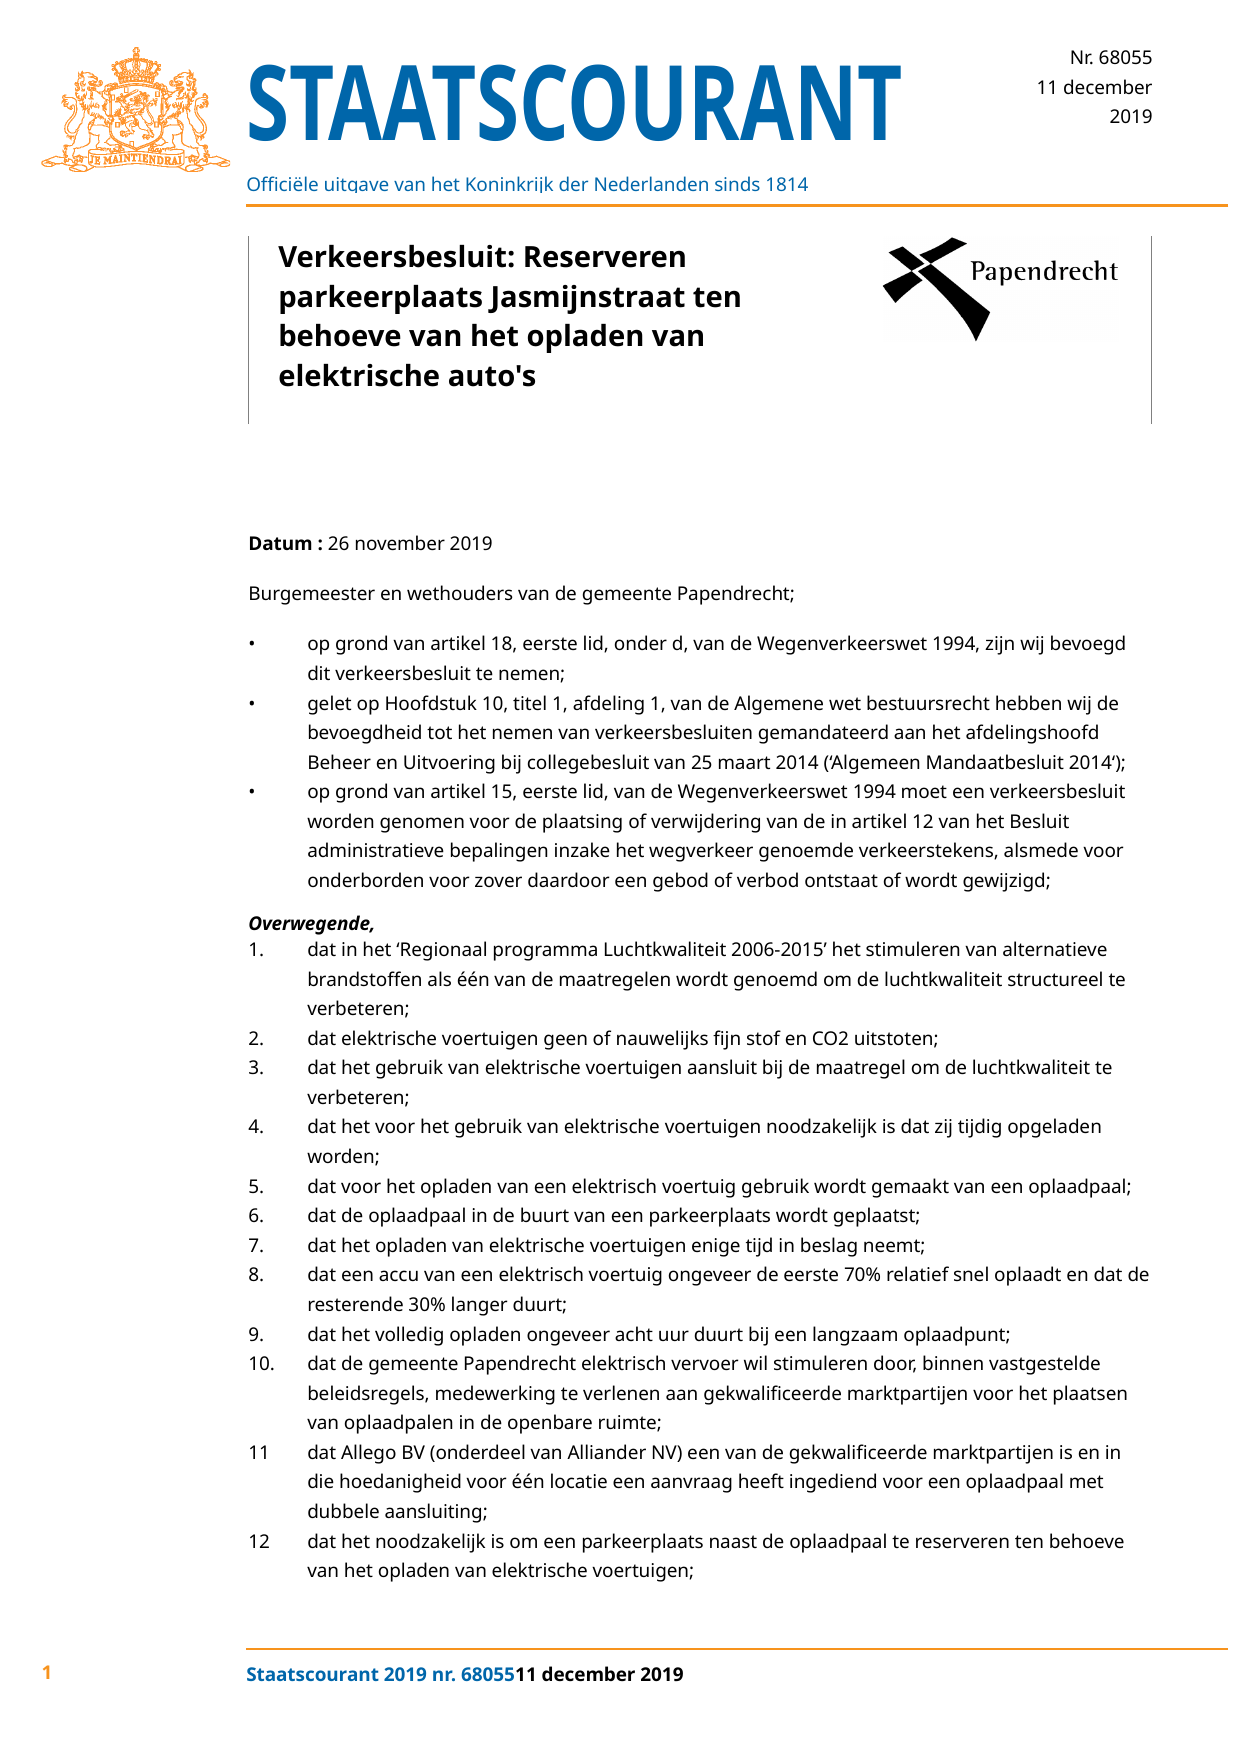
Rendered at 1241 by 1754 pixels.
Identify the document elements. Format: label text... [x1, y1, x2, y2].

list dat het voor het gebruik van elektrische voertuigen noodzakelijk is dat zij tijdig opgeladen worden; [248, 1114, 1152, 1169]
text Datum : 26 november 2019 [248, 530, 1152, 556]
picture [882, 236, 1119, 342]
text Overwegende, [248, 910, 1152, 936]
list dat voor het opladen van een elektrisch voertuig gebruik wordt gemaakt van een oplaadpaal; [248, 1173, 1152, 1198]
list dat het noodzakelijk is om een parkeerplaats naast de oplaadpaal te reserveren ten behoeve van het opladen van elektrische voertuigen; [248, 1528, 1152, 1583]
list dat de gemeente Papendrecht elektrisch vervoer wil stimuleren door, binnen vastgestelde beleidsregels, medewerking te verlenen aan gekwalificeerde marktpartijen voor het plaatsen van oplaadpalen in de openbare ruimte; [248, 1350, 1152, 1435]
table_header [850, 236, 1151, 424]
list dat het gebruik van elektrische voertuigen aansluit bij de maatregel om de luchtkwaliteit te verbeteren; [248, 1054, 1152, 1110]
picture [41, 47, 231, 172]
list op grond van artikel 15, eerste lid, van de Wegenverkeerswet 1994 moet een verkeersbesluit worden genomen voor de plaatsing of verwijdering van de in artikel 12 van het Besluit administratieve bepalingen inzake het wegverkeer genoemde verkeerstekens, alsmede voor onderborden voor zover daardoor een gebod of verbod ontstaat of wordt gewijzigd; [248, 778, 1152, 893]
list dat het opladen van elektrische voertuigen enige tijd in beslag neemt; [248, 1232, 1152, 1258]
table_header Verkeersbesluit: Reserveren parkeerplaats Jasmijnstraat ten behoeve van het opladen van elektrische auto's [249, 236, 850, 424]
list dat in het ‘Regionaal programma Luchtkwaliteit 2006-2015’ het stimuleren van alternatieve brandstoffen als één van de maatregelen wordt genoemd om de luchtkwaliteit structureel te verbeteren; [248, 936, 1152, 1021]
list dat elektrische voertuigen geen of nauwelijks fijn stof en CO2 uitstoten; [248, 1025, 1152, 1051]
list dat het volledig opladen ongeveer acht uur duurt bij een langzaam oplaadpunt; [248, 1321, 1152, 1346]
list op grond van artikel 18, eerste lid, onder d, van de Wegenverkeerswet 1994, zijn wij bevoegd dit verkeersbesluit te nemen; [248, 631, 1152, 686]
list dat Allego BV (onderdeel van Alliander NV) een van de gekwalificeerde marktpartijen is en in die hoedanigheid voor één locatie een aanvraag heeft ingediend voor een oplaadpaal met dubbele aansluiting; [248, 1439, 1152, 1524]
list dat een accu van een elektrisch voertuig ongeveer de eerste 70% relatief snel oplaadt en dat de resterende 30% langer duurt; [248, 1262, 1152, 1317]
list gelet op Hoofdstuk 10, titel 1, afdeling 1, van de Algemene wet bestuursrecht hebben wij de bevoegdheid tot het nemen van verkeersbesluiten gemandateerd aan het afdelingshoofd Beheer en Uitvoering bij collegebesluit van 25 maart 2014 (‘Algemeen Mandaatbesluit 2014‘); [248, 690, 1152, 775]
list dat de oplaadpaal in de buurt van een parkeerplaats wordt geplaatst; [248, 1202, 1152, 1228]
text Burgemeester en wethouders van de gemeente Papendrecht; [248, 580, 1152, 606]
